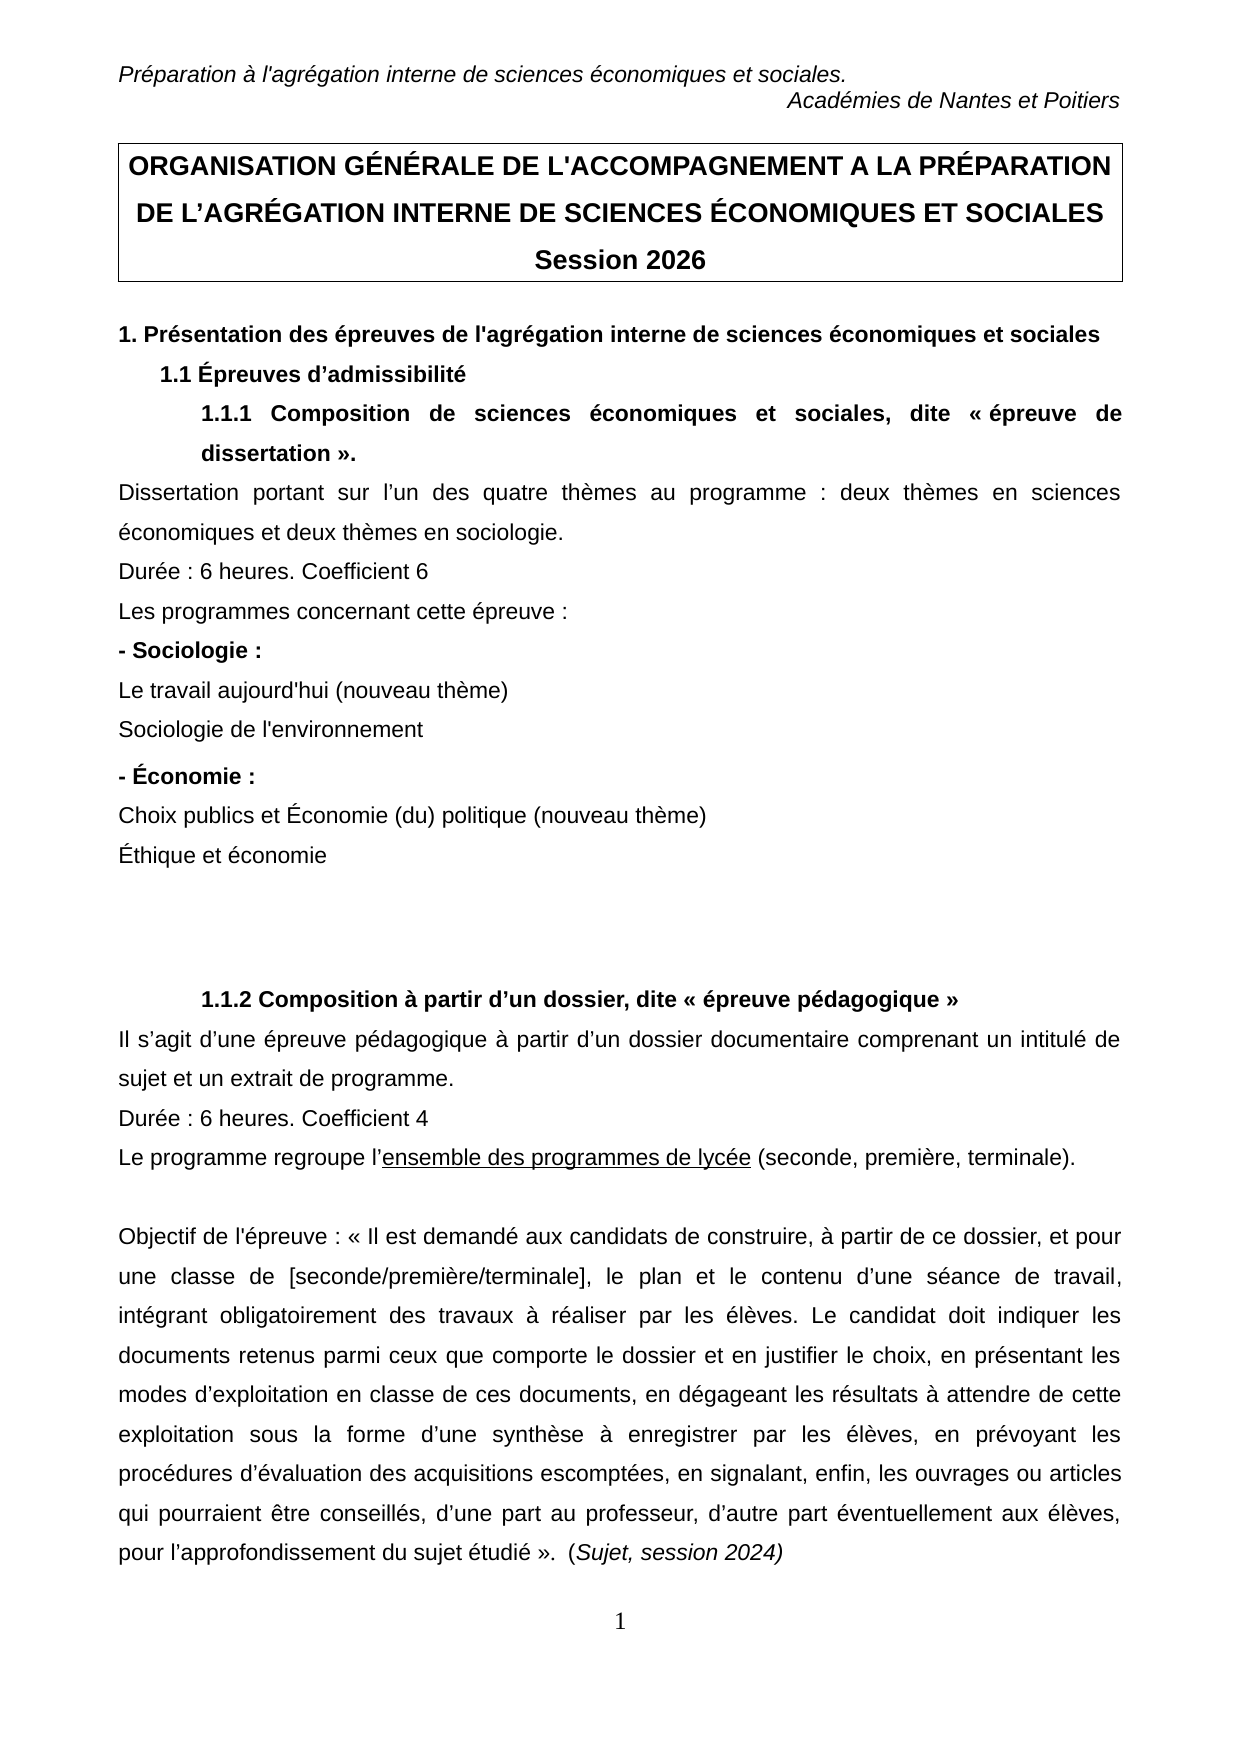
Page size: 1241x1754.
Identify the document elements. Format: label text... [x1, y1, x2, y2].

text Sociologie de l'environnement [118, 716, 1122, 742]
text Choix publics et Économie (du) politique (nouveau thème) [118, 802, 1122, 828]
text - Économie : [118, 763, 1122, 789]
text 1.1.2 Composition à partir d’un dossier, dite « épreuve pédagogique » [201, 986, 1122, 1013]
text Durée : 6 heures. Coefficient 6 [118, 558, 1122, 584]
text Dissertation portant sur l’un des quatre thèmes au programme : deux thèmes en sciences économiques et deux thèmes en sociologie. [118, 479, 1122, 545]
text 1.1 Épreuves d’admissibilité [159, 361, 1122, 387]
text Le programme regroupe l’ensemble des programmes de lycée (seconde, première, terminale). [118, 1144, 1122, 1171]
text Éthique et économie [118, 842, 1122, 868]
text Il s’agit d’une épreuve pédagogique à partir d’un dossier documentaire comprenant un intitulé de sujet et un extrait de programme. [118, 1026, 1122, 1092]
text Les programmes concernant cette épreuve : [118, 598, 1122, 624]
text 1.1.1 Composition de sciences économiques et sociales, dite « épreuve de dissertation ». [201, 400, 1122, 466]
text Objectif de l'épreuve : « Il est demandé aux candidats de construire, à partir de ce dossier, et pour une classe de [seconde/première/terminale], le plan et le contenu d’une séance de travail, intégrant obligatoirement des travaux à réaliser par les élèves. Le candidat doit indiquer les documents retenus parmi ceux que comporte le dossier et en justifier le choix, en présentant les modes d’exploitation en classe de ces documents, en dégageant les résultats à attendre de cette exploitation sous la forme d’une synthèse à enregistrer par les élèves, en prévoyant les procédures d’évaluation des acquisitions escomptées, en signalant, enfin, les ouvrages ou articles qui pourraient être conseillés, d’une part au professeur, d’autre part éventuellement aux élèves, pour l’approfondissement du sujet étudié ». (Sujet, session 2024) [118, 1223, 1122, 1566]
table_header ORGANISATION GÉNÉRALE DE L'ACCOMPAGNEMENT A LA PRÉPARATION DE L’AGRÉGATION INTERNE DE SCIENCES ÉCONOMIQUES ET SOCIALES Session 2026 [119, 144, 1122, 281]
text Le travail aujourd'hui (nouveau thème) [118, 677, 1122, 703]
text Durée : 6 heures. Coefficient 4 [118, 1105, 1122, 1131]
text 1. Présentation des épreuves de l'agrégation interne de sciences économiques et sociales [118, 321, 1122, 348]
text - Sociologie : [118, 637, 1122, 663]
